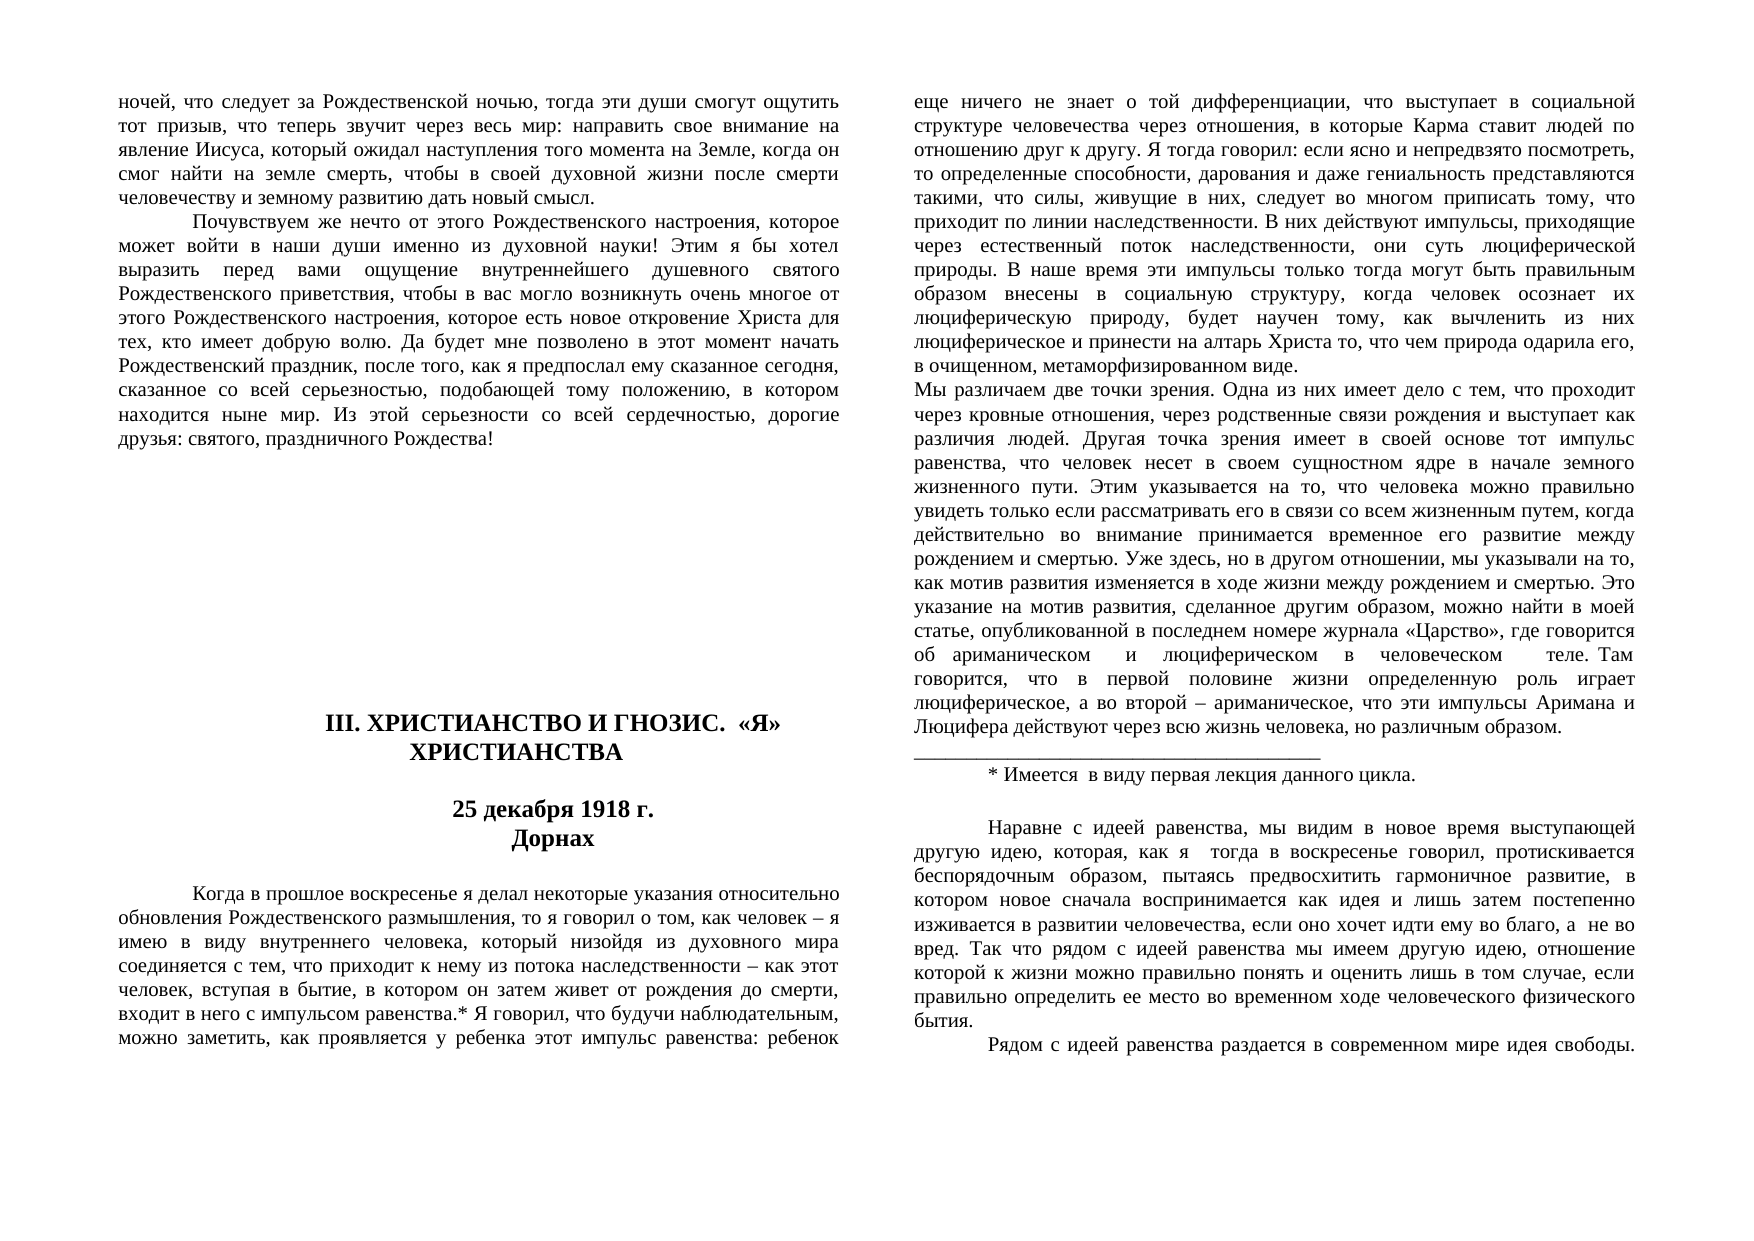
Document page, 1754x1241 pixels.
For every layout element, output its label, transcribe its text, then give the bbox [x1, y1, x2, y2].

text Наравне с идеей равенства, мы видим в новое время выступающей другую идею, которая, как я тогда в воскресенье говорил, протискивается беспорядочным образом, пытаясь предвосхитить гармоничное развитие, в котором новое сначала воспринимается как идея и лишь затем постепенно изживается в развитии человечества, если оно хочет идти ему во благо, а не во вред. Так что рядом с идеей равенства мы имеем другую идею, отношение которой к жизни можно правильно понять и оценить лишь в том случае, если правильно определить ее место во временном ходе человеческого физического бытия. [914, 815, 1636, 1032]
text Почувствуем же нечто от этого Рождественского настроения, которое может войти в наши души именно из духовной науки! Этим я бы хотел выразить перед вами ощущение внутреннейшего душевного святого Рождественского приветствия, чтобы в вас могло возникнуть очень многое от этого Рождественского настроения, которое есть новое откровение Христа для тех, кто имеет добрую волю. Да будет мне позволено в этот момент начать Рождественский праздник, после того, как я предпослал ему сказанное сегодня, сказанное со всей серьезностью, подобающей тому положению, в котором находится ныне мир. Из этой серьезности со всей сердечностью, дорогие друзья: святого, праздничного Рождества! [118, 209, 840, 449]
text ночей, что следует за Рождественской ночью, тогда эти души смогут ощутить тот призыв, что теперь звучит через весь мир: направить свое внимание на явление Иисуса, который ожидал наступления того момента на Земле, когда он смог найти на земле смерть, чтобы в своей духовной жизни после смерти человечеству и земному развитию дать новый смысл. [118, 89, 840, 209]
text _______________________________________ [914, 738, 1636, 762]
text Когда в прошлое воскресенье я делал некоторые указания относительно обновления Рождественского размышления, то я говорил о том, как человек – я имею в виду внутреннего человека, который низойдя из духовного мира соединяется с тем, что приходит к нему из потока наследственности – как этот человек, вступая в бытие, в котором он затем живет от рождения до смерти, входит в него с импульсом равенства.* Я говорил, что будучи наблюдательным, можно заметить, как проявляется у ребенка этот импульс равенства: ребенок [118, 881, 840, 1049]
text еще ничего не знает о той дифференциации, что выступает в социальной структуре человечества через отношения, в которые Карма ставит людей по отношению друг к другу. Я тогда говорил: если ясно и непредвзято посмотреть, то определенные способности, дарования и даже гениальность представляются такими, что силы, живущие в них, следует во многом приписать тому, что приходит по линии наследственности. В них действуют импульсы, приходящие через естественный поток наследственности, они суть люциферической природы. В наше время эти импульсы только тогда могут быть правильным образом внесены в социальную структуру, когда человек осознает их люциферическую природу, будет научен тому, как вычленить из них люциферическое и принести на алтарь Христа то, что чем природа одарила его, в очищенном, метаморфизированном виде. [914, 89, 1636, 377]
text Рядом с идеей равенства раздается в современном мире идея свободы. [914, 1032, 1636, 1056]
text Дорнах [192, 823, 840, 852]
text * Имеется в виду первая лекция данного цикла. [914, 762, 1636, 786]
text Мы различаем две точки зрения. Одна из них имеет дело с тем, что проходит через кровные отношения, через родственные связи рождения и выступает как различия людей. Другая точка зрения имеет в своей основе тот импульс равенства, что человек несет в своем сущностном ядре в начале земного жизненного пути. Этим указывается на то, что человека можно правильно увидеть только если рассматривать его в связи со всем жизненным путем, когда действительно во внимание принимается временное его развитие между рождением и смертью. Уже здесь, но в другом отношении, мы указывали на то, как мотив развития изменяется в ходе жизни между рождением и смертью. Это указание на мотив развития, сделанное другим образом, можно найти в моей статье, опубликованной в последнем номере журнала «Царство», где говорится об ариманическом и люциферическом в человеческом теле. Там говорится, что в первой половине жизни определенную роль играет люциферическое, а во второй – ариманическое, что эти импульсы Аримана и Люцифера действуют через всю жизнь человека, но различным образом. [914, 377, 1636, 738]
text III. ХРИСТИАНСТВО И ГНОЗИС. «Я» ХРИСТИАНСТВА [192, 708, 840, 766]
text 25 декабря 1918 г. [192, 794, 840, 823]
